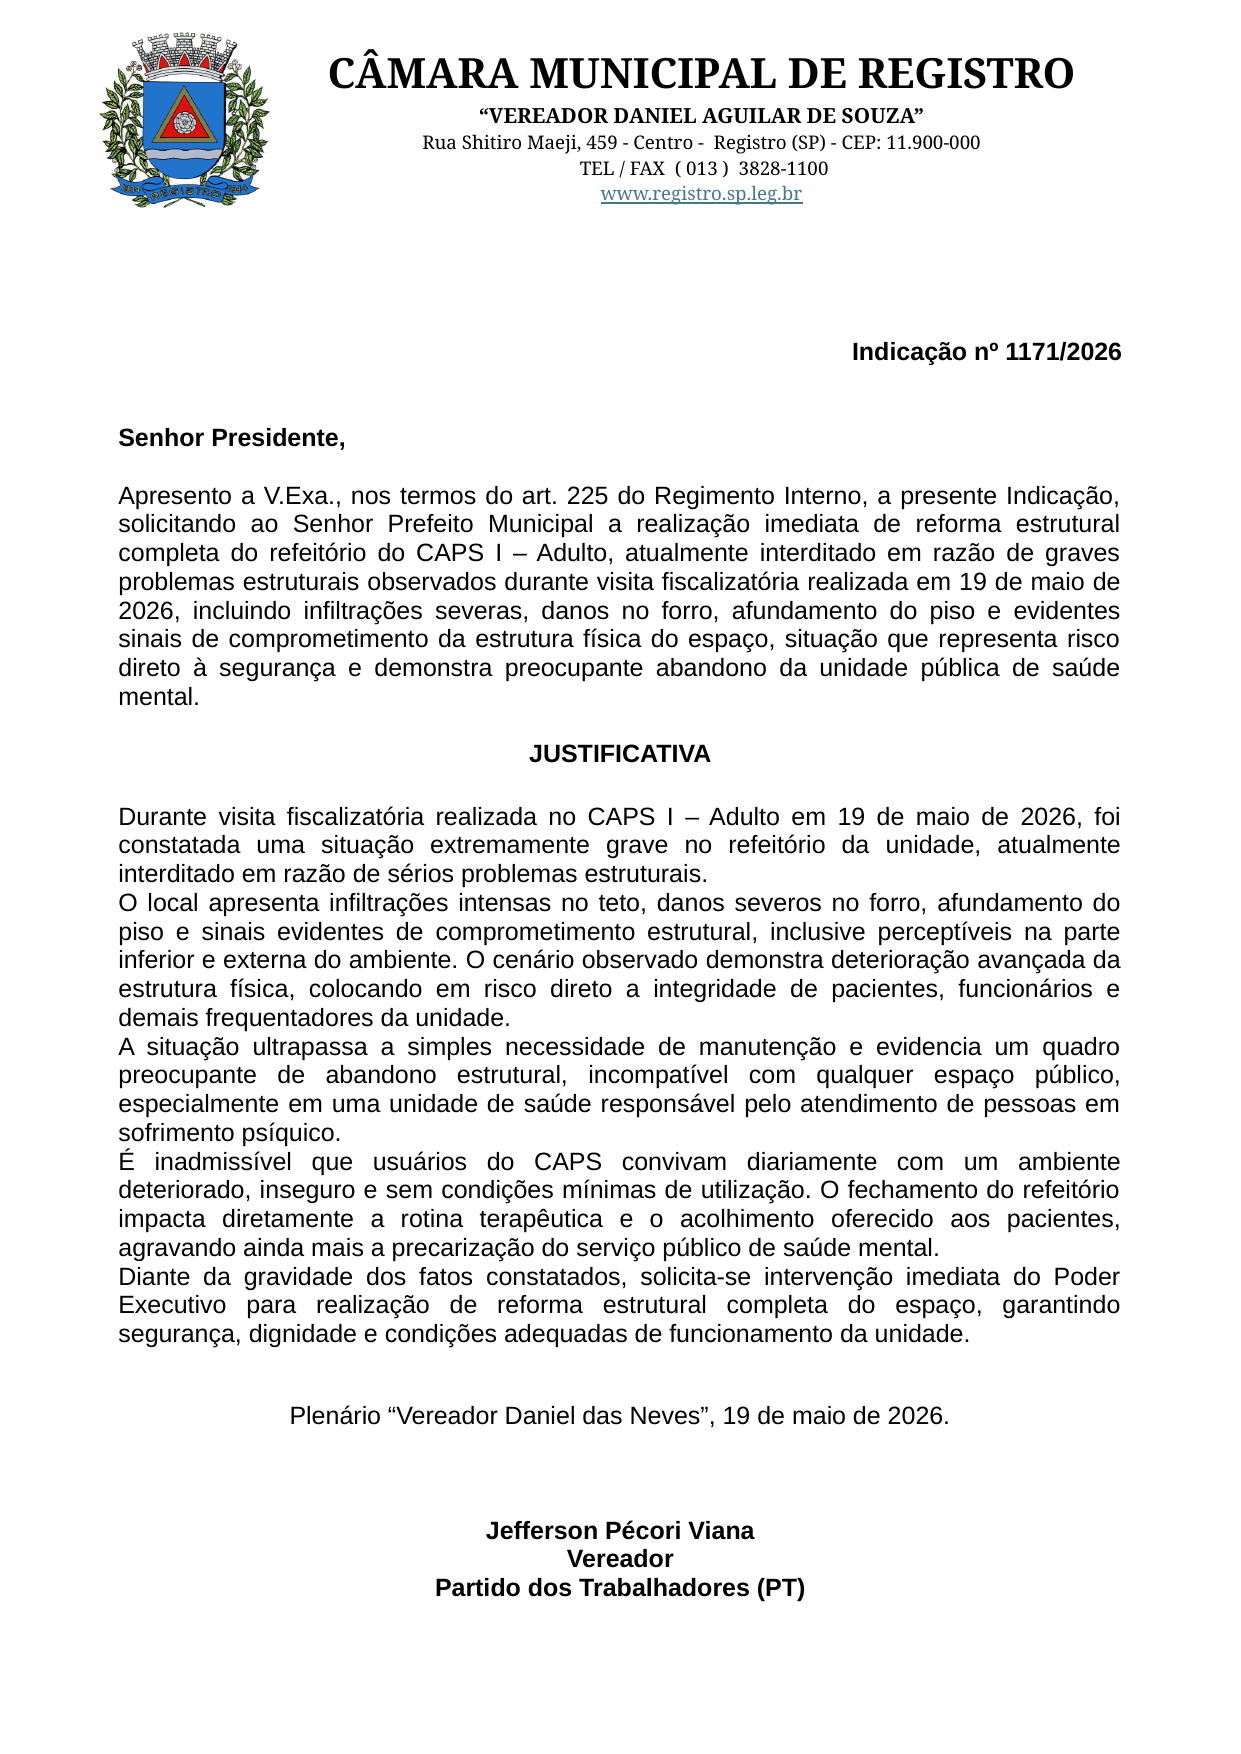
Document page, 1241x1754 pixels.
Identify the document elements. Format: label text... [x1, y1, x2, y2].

text A situação ultrapassa a simples necessidade de manutenção e evidencia um quadro preocupante de abandono estrutural, incompatível com qualquer espaço público, especialmente em uma unidade de saúde responsável pelo atendimento de pessoas em sofrimento psíquico. [118, 1032, 1122, 1147]
text Apresento a V.Exa., nos termos do art. 225 do Regimento Interno, a presente Indicação, solicitando ao Senhor Prefeito Municipal a realização imediata de reforma estrutural completa do refeitório do CAPS I – Adulto, atualmente interditado em razão de graves problemas estruturais observados durante visita fiscalizatória realizada em 19 de maio de 2026, incluindo infiltrações severas, danos no forro, afundamento do piso e evidentes sinais de comprometimento da estrutura física do espaço, situação que representa risco direto à segurança e demonstra preocupante abandono da unidade pública de saúde mental. [118, 481, 1122, 711]
text Vereador [118, 1544, 1122, 1573]
text Plenário “Vereador Daniel das Neves”, 19 de maio de 2026. [118, 1401, 1122, 1429]
text Durante visita fiscalizatória realizada no CAPS I – Adulto em 19 de maio de 2026, foi constatada uma situação extremamente grave no refeitório da unidade, atualmente interditado em razão de sérios problemas estruturais. [118, 802, 1122, 888]
picture [95, 26, 274, 213]
text Partido dos Trabalhadores (PT) [118, 1573, 1122, 1602]
text Diante da gravidade dos fatos constatados, solicita-se intervenção imediata do Poder Executivo para realização de reforma estrutural completa do espaço, garantindo segurança, dignidade e condições adequadas de funcionamento da unidade. [118, 1262, 1122, 1348]
text É inadmissível que usuários do CAPS convivam diariamente com um ambiente deteriorado, inseguro e sem condições mínimas de utilização. O fechamento do refeitório impacta diretamente a rotina terapêutica e o acolhimento oferecido aos pacientes, agravando ainda mais a precarização do serviço público de saúde mental. [118, 1147, 1122, 1262]
text JUSTIFICATIVA [118, 739, 1122, 768]
text Indicação nº 1171/2026 [118, 337, 1122, 366]
text Senhor Presidente, [118, 423, 1122, 452]
text O local apresenta infiltrações intensas no teto, danos severos no forro, afundamento do piso e sinais evidentes de comprometimento estrutural, inclusive perceptíveis na parte inferior e externa do ambiente. O cenário observado demonstra deterioração avançada da estrutura física, colocando em risco direto a integridade de pacientes, funcionários e demais frequentadores da unidade. [118, 888, 1122, 1032]
text Jefferson Pécori Viana [118, 1516, 1122, 1544]
